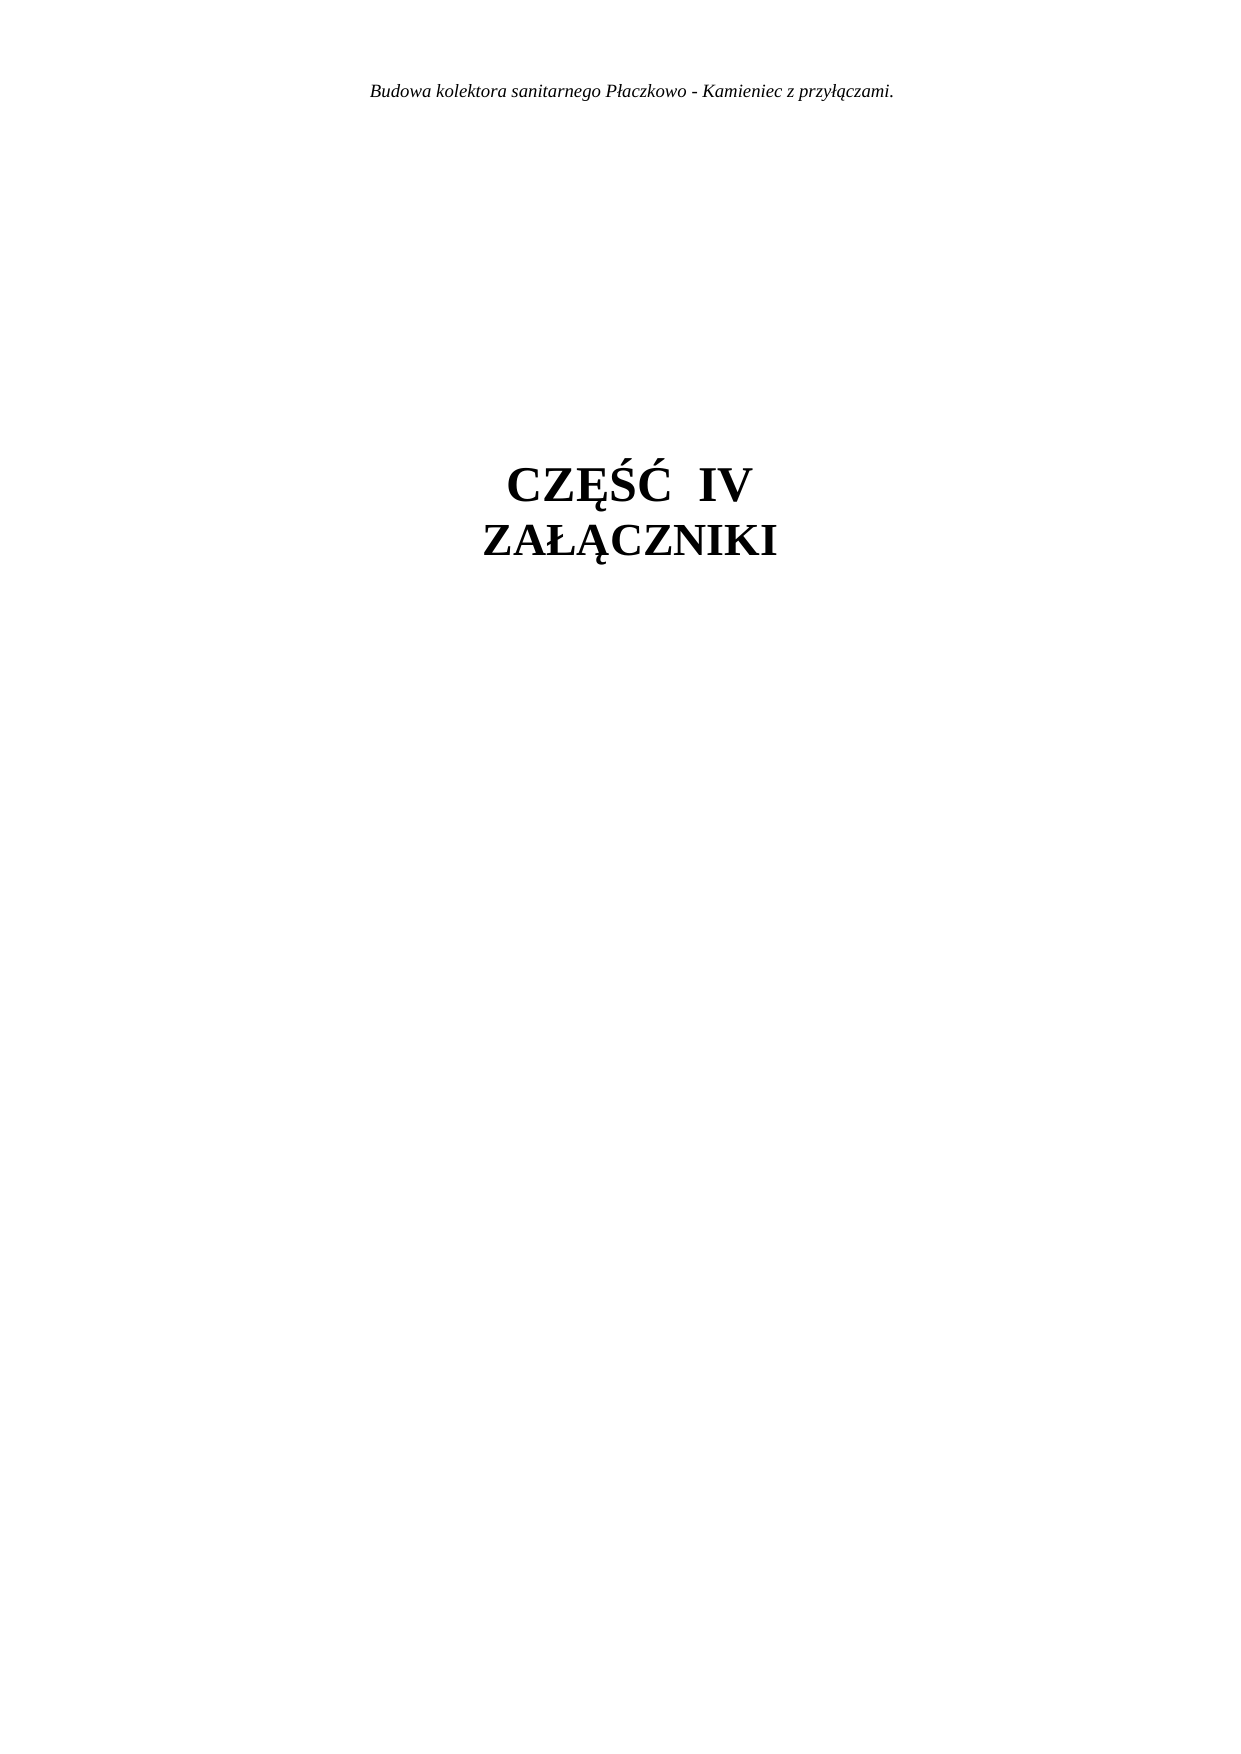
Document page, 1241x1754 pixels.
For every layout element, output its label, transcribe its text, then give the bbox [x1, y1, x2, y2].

text CZĘŚĆ IV [148, 455, 1113, 513]
text ZAŁĄCZNIKI [148, 513, 1113, 565]
